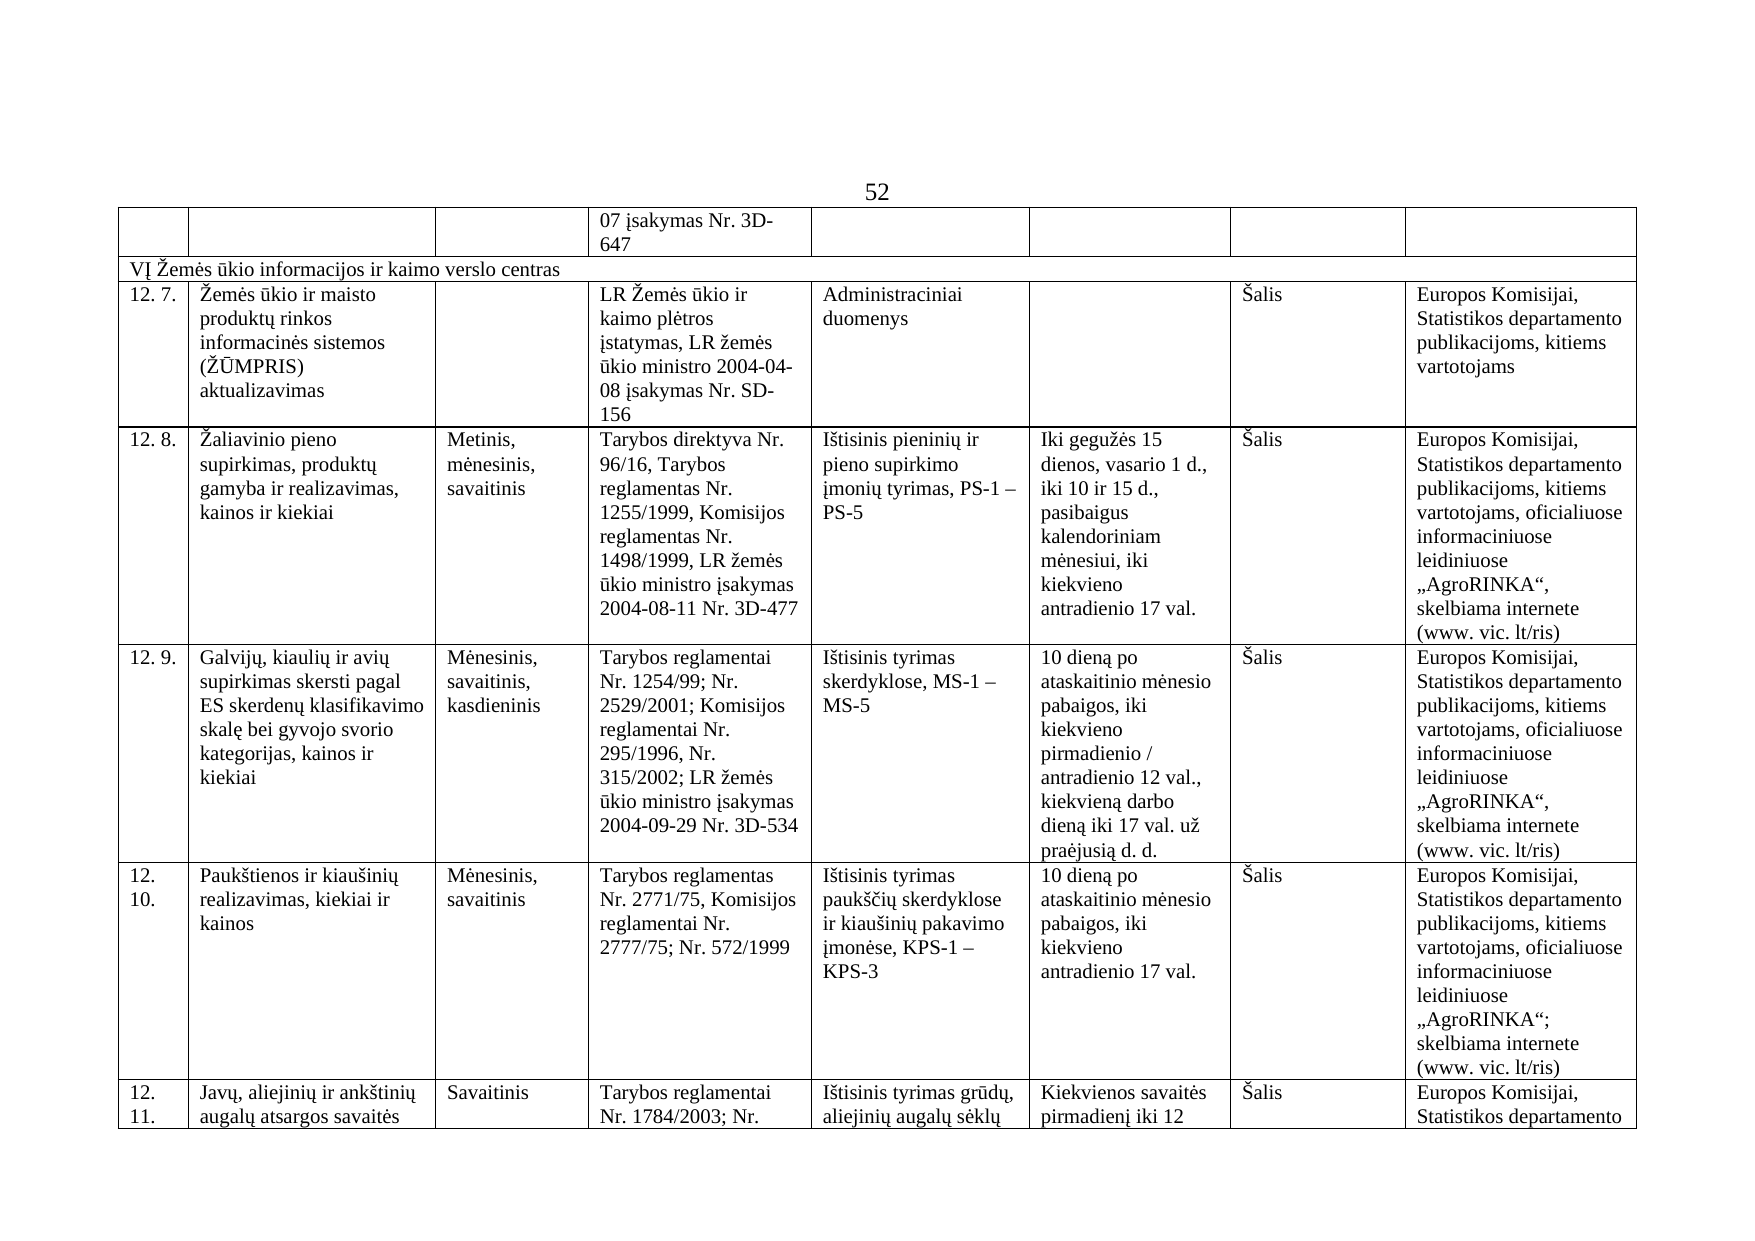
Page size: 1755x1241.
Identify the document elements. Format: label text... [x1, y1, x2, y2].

table_cell Metinis, mėnesinis, savaitinis [436, 428, 588, 644]
table_cell Tarybos reglamentai Nr. 1254/99; Nr. 2529/2001; Komisijos reglamentai Nr. 295/1996, Nr. 315/2002; LR žemės ūkio ministro įsakymas 2004-09-29 Nr. 3D-534 [589, 645, 811, 862]
table_cell Žaliavinio pieno supirkimas, produktų gamyba ir realizavimas, kainos ir kiekiai [189, 428, 435, 644]
table_cell Administraciniai duomenys [812, 282, 1029, 426]
table_cell [1030, 208, 1230, 256]
table_cell 12. 11. [119, 1080, 188, 1128]
table_cell Šalis [1231, 645, 1405, 862]
table_cell Galvijų, kiaulių ir avių supirkimas skersti pagal ES skerdenų klasifikavimo skalę bei gyvojo svorio kategorijas, kainos ir kiekiai [189, 645, 435, 862]
table_cell VĮ Žemės ūkio informacijos ir kaimo verslo centras [119, 257, 1636, 281]
table_cell Šalis [1231, 1080, 1405, 1128]
table_cell Mėnesinis, savaitinis [436, 863, 588, 1079]
table_cell [119, 208, 188, 256]
table_cell [1231, 208, 1405, 256]
table_cell Ištisinis tyrimas grūdų, aliejinių augalų sėklų [812, 1080, 1029, 1128]
table_cell Kiekvienos savaitės pirmadienį iki 12 [1030, 1080, 1230, 1128]
table_cell 07 įsakymas Nr. 3D-647 [589, 208, 811, 256]
table_cell [1030, 282, 1230, 426]
table_cell Šalis [1231, 863, 1405, 1079]
table_cell Javų, aliejinių ir ankštinių augalų atsargos savaitės [189, 1080, 435, 1128]
table_cell Šalis [1231, 282, 1405, 426]
table_cell LR Žemės ūkio ir kaimo plėtros įstatymas, LR žemės ūkio ministro 2004-04- 08 įsakymas Nr. SD- 156 [589, 282, 811, 426]
table_cell 12. 8. [119, 428, 188, 644]
table_cell [189, 208, 435, 256]
table_cell Iki gegužės 15 dienos, vasario 1 d., iki 10 ir 15 d., pasibaigus kalendoriniam mėnesiui, iki kiekvieno antradienio 17 val. [1030, 428, 1230, 644]
table_cell Europos Komisijai, Statistikos departamento publikacijoms, kitiems vartotojams, oficialiuose informaciniuose leidiniuose „AgroRINKA“, skelbiama internete (www. vic. lt/ris) [1406, 428, 1636, 644]
table_cell Tarybos reglamentai Nr. 1784/2003; Nr. [589, 1080, 811, 1128]
table_cell 10 dieną po ataskaitinio mėnesio pabaigos, iki kiekvieno pirmadienio / antradienio 12 val., kiekvieną darbo dieną iki 17 val. už praėjusią d. d. [1030, 645, 1230, 862]
table_cell Paukštienos ir kiaušinių realizavimas, kiekiai ir kainos [189, 863, 435, 1079]
table_cell Europos Komisijai, Statistikos departamento publikacijoms, kitiems vartotojams, oficialiuose informaciniuose leidiniuose „AgroRINKA“; skelbiama internete (www. vic. lt/ris) [1406, 863, 1636, 1079]
table_cell Savaitinis [436, 1080, 588, 1128]
table_cell [812, 208, 1029, 256]
table_cell Ištisinis tyrimas skerdyklose, MS-1 – MS-5 [812, 645, 1029, 862]
table_cell Europos Komisijai, Statistikos departamento publikacijoms, kitiems vartotojams [1406, 282, 1636, 426]
table_cell Mėnesinis, savaitinis, kasdieninis [436, 645, 588, 862]
table_cell 12. 9. [119, 645, 188, 862]
table_cell 10 dieną po ataskaitinio mėnesio pabaigos, iki kiekvieno antradienio 17 val. [1030, 863, 1230, 1079]
table_cell 12. 10. [119, 863, 188, 1079]
table_cell [436, 282, 588, 426]
table_cell Tarybos direktyva Nr. 96/16, Tarybos reglamentas Nr. 1255/1999, Komisijos reglamentas Nr. 1498/1999, LR žemės ūkio ministro įsakymas 2004-08-11 Nr. 3D-477 [589, 428, 811, 644]
table_cell Tarybos reglamentas Nr. 2771/75, Komisijos reglamentai Nr. 2777/75; Nr. 572/1999 [589, 863, 811, 1079]
table_cell [436, 208, 588, 256]
table_cell Europos Komisijai, Statistikos departamento [1406, 1080, 1636, 1128]
table_cell Šalis [1231, 428, 1405, 644]
table_cell 12. 7. [119, 282, 188, 426]
table_cell [1406, 208, 1636, 256]
table_cell Ištisinis tyrimas paukščių skerdyklose ir kiaušinių pakavimo įmonėse, KPS-1 – KPS-3 [812, 863, 1029, 1079]
table_cell Europos Komisijai, Statistikos departamento publikacijoms, kitiems vartotojams, oficialiuose informaciniuose leidiniuose „AgroRINKA“, skelbiama internete (www. vic. lt/ris) [1406, 645, 1636, 862]
table_cell Ištisinis pieninių ir pieno supirkimo įmonių tyrimas, PS-1 – PS-5 [812, 428, 1029, 644]
table_cell Žemės ūkio ir maisto produktų rinkos informacinės sistemos (ŽŪMPRIS) aktualizavimas [189, 282, 435, 426]
